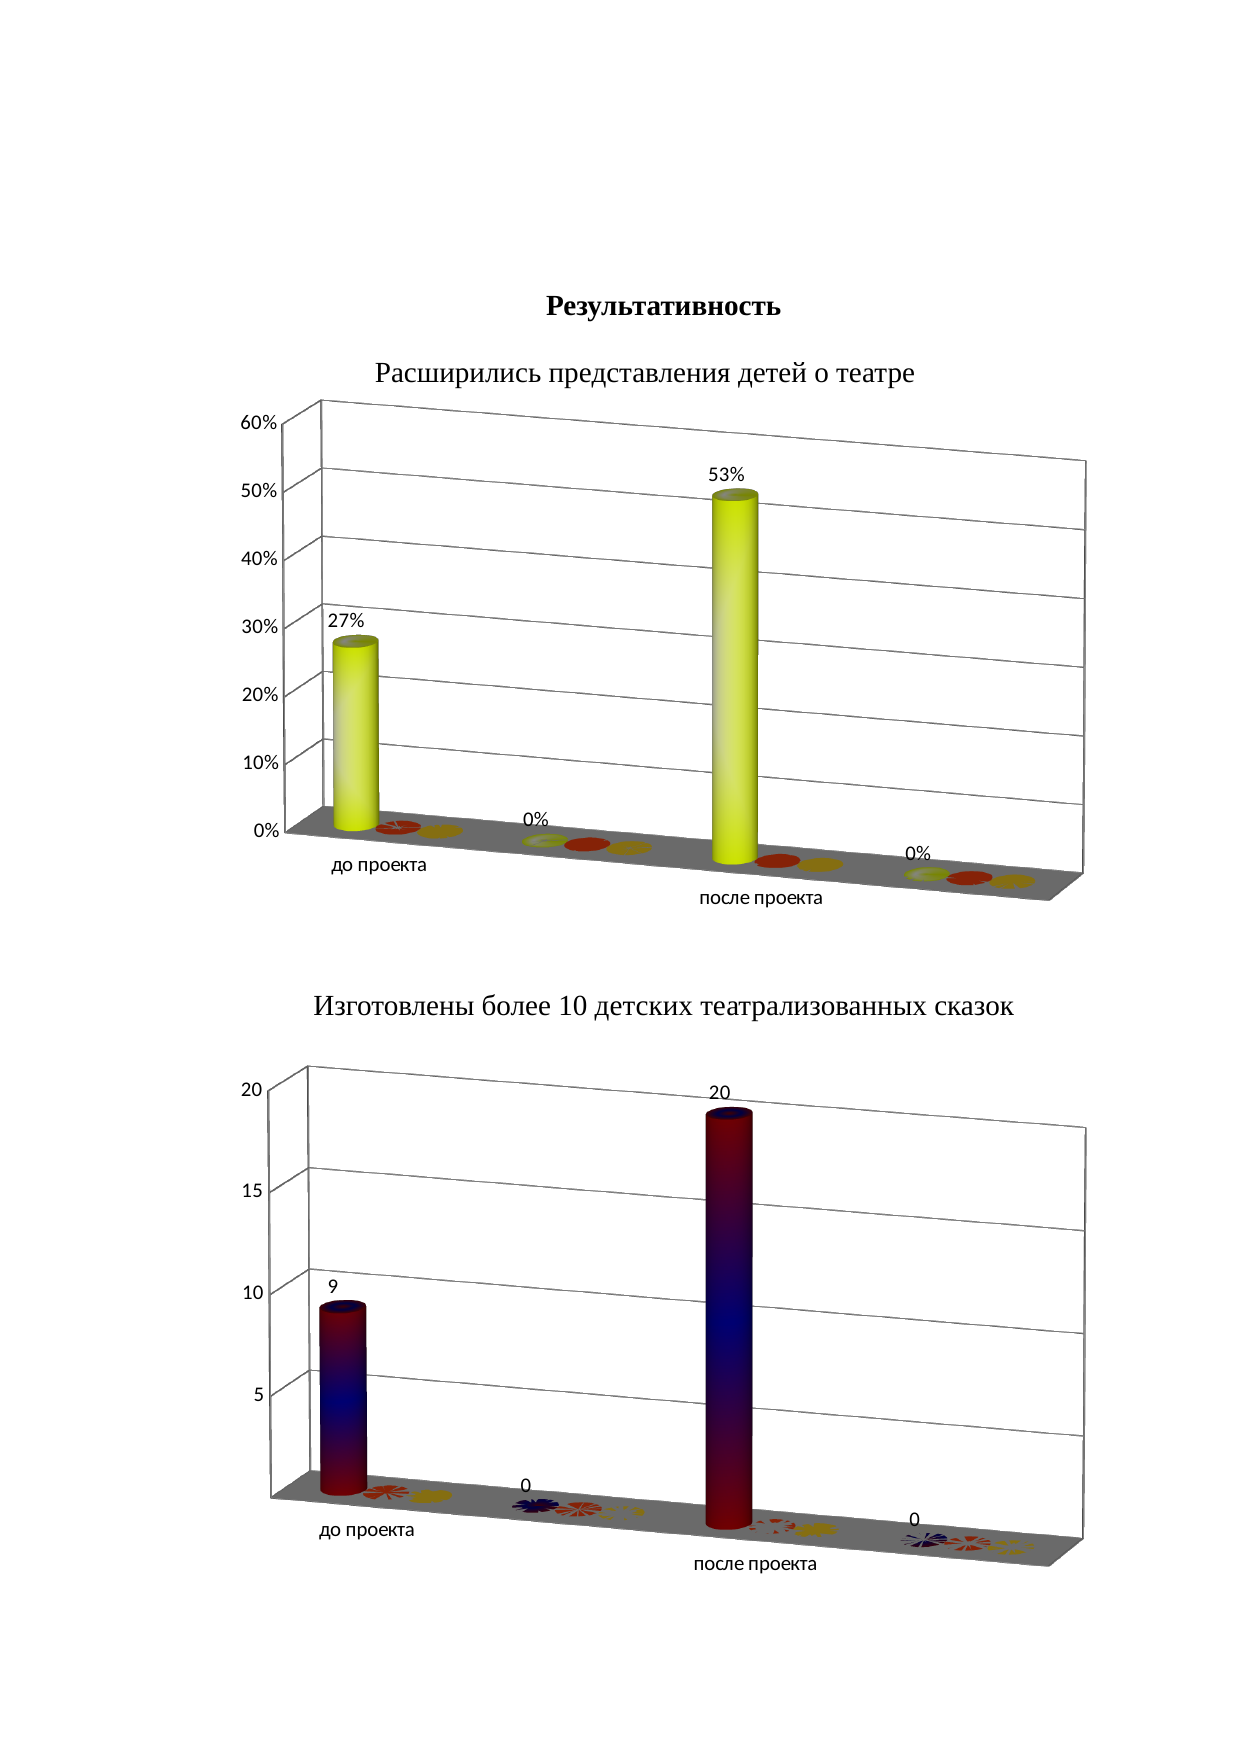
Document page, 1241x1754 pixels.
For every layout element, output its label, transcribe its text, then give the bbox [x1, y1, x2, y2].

text Результативность [142, 288, 1185, 322]
text Расширились представления детей о театре [142, 355, 1147, 389]
text Изготовлены более 10 детских театрализованных сказок [142, 988, 1185, 1021]
